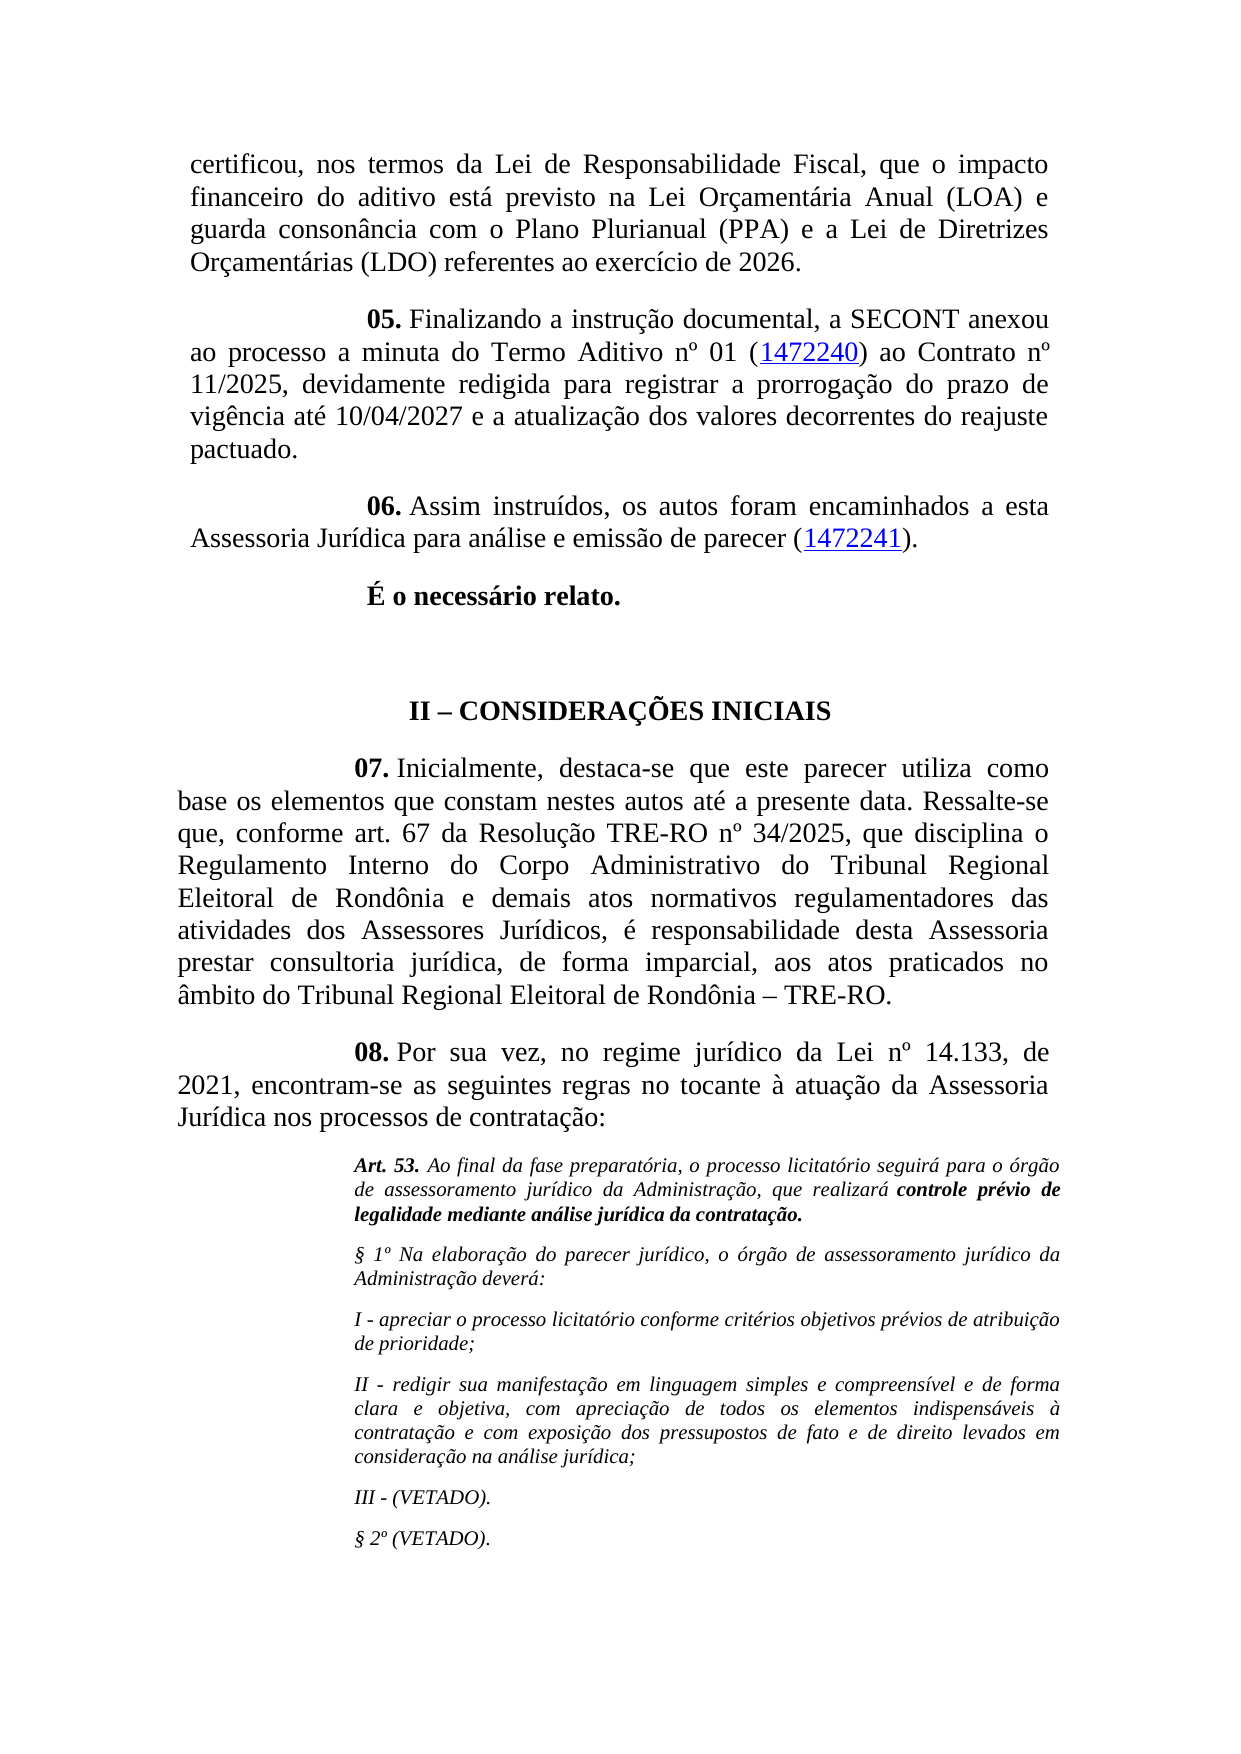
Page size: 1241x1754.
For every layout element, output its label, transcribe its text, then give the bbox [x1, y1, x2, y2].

text 06. Assim instruídos, os autos foram encaminhados a esta Assessoria Jurídica para análise e emissão de parecer (1472241). [190, 489, 1051, 554]
text 08. Por sua vez, no regime jurídico da Lei nº 14.133, de 2021, encontram-se as seguintes regras no tocante à atuação da Assessoria Jurídica nos processos de contratação: [177, 1035, 1051, 1132]
text 05. Finalizando a instrução documental, a SECONT anexou ao processo a minuta do Termo Aditivo nº 01 (1472240) ao Contrato nº 11/2025, devidamente redigida para registrar a prorrogação do prazo de vigência até 10/04/2027 e a atualização dos valores decorrentes do reajuste pactuado. [190, 302, 1051, 464]
text 07. Inicialmente, destaca-se que este parecer utiliza como base os elementos que constam nestes autos até a presente data. Ressalte-se que, conforme art. 67 da Resolução TRE-RO nº 34/2025, que disciplina o Regulamento Interno do Corpo Administrativo do Tribunal Regional Eleitoral de Rondônia e demais atos normativos regulamentadores das atividades dos Assessores Jurídicos, é responsabilidade desta Assessoria prestar consultoria jurídica, de forma imparcial, aos atos praticados no âmbito do Tribunal Regional Eleitoral de Rondônia – TRE-RO. [177, 751, 1051, 1010]
text § 1º Na elaboração do parecer jurídico, o órgão de assessoramento jurídico da Administração deverá: [354, 1242, 1063, 1290]
text § 2º (VETADO). [354, 1525, 1063, 1549]
text II - redigir sua manifestação em linguagem simples e compreensível e de forma clara e objetiva, com apreciação de todos os elementos indispensáveis à contratação e com exposição dos pressupostos de fato e de direito levados em consideração na análise jurídica; [354, 1372, 1063, 1468]
text I - apreciar o processo licitatório conforme critérios objetivos prévios de atribuição de prioridade; [354, 1307, 1063, 1355]
text É o necessário relato. [190, 579, 1051, 611]
text II – CONSIDERAÇÕES INICIAIS [190, 694, 1051, 726]
text III - (VETADO). [354, 1485, 1063, 1509]
text Art. 53. Ao final da fase preparatória, o processo licitatório seguirá para o órgão de assessoramento jurídico da Administração, que realizará controle prévio de legalidade mediante análise jurídica da contratação. [354, 1153, 1063, 1226]
text certificou, nos termos da Lei de Responsabilidade Fiscal, que o impacto financeiro do aditivo está previsto na Lei Orçamentária Anual (LOA) e guarda consonância com o Plano Plurianual (PPA) e a Lei de Diretrizes Orçamentárias (LDO) referentes ao exercício de 2026. [190, 148, 1051, 277]
